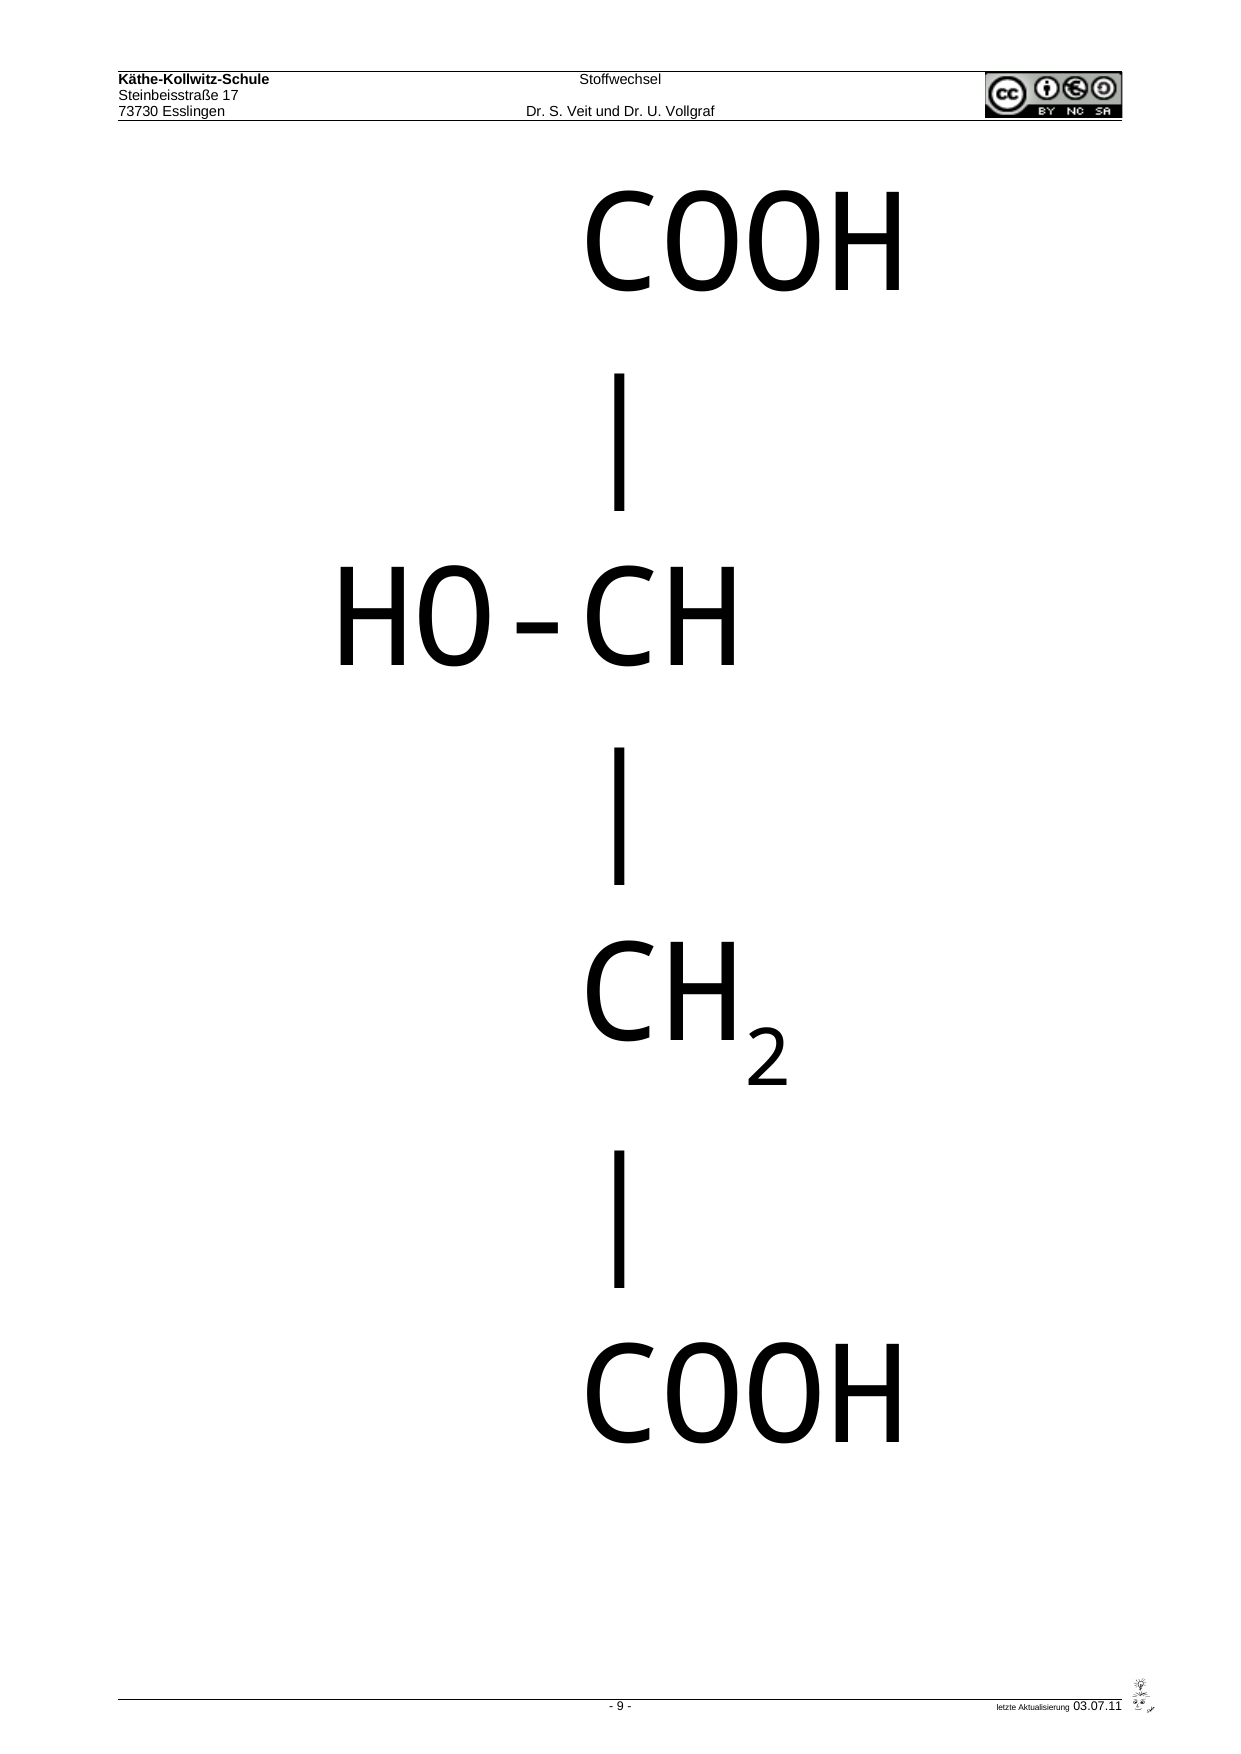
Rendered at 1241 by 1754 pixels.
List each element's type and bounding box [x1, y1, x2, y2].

picture [985, 72, 1123, 118]
